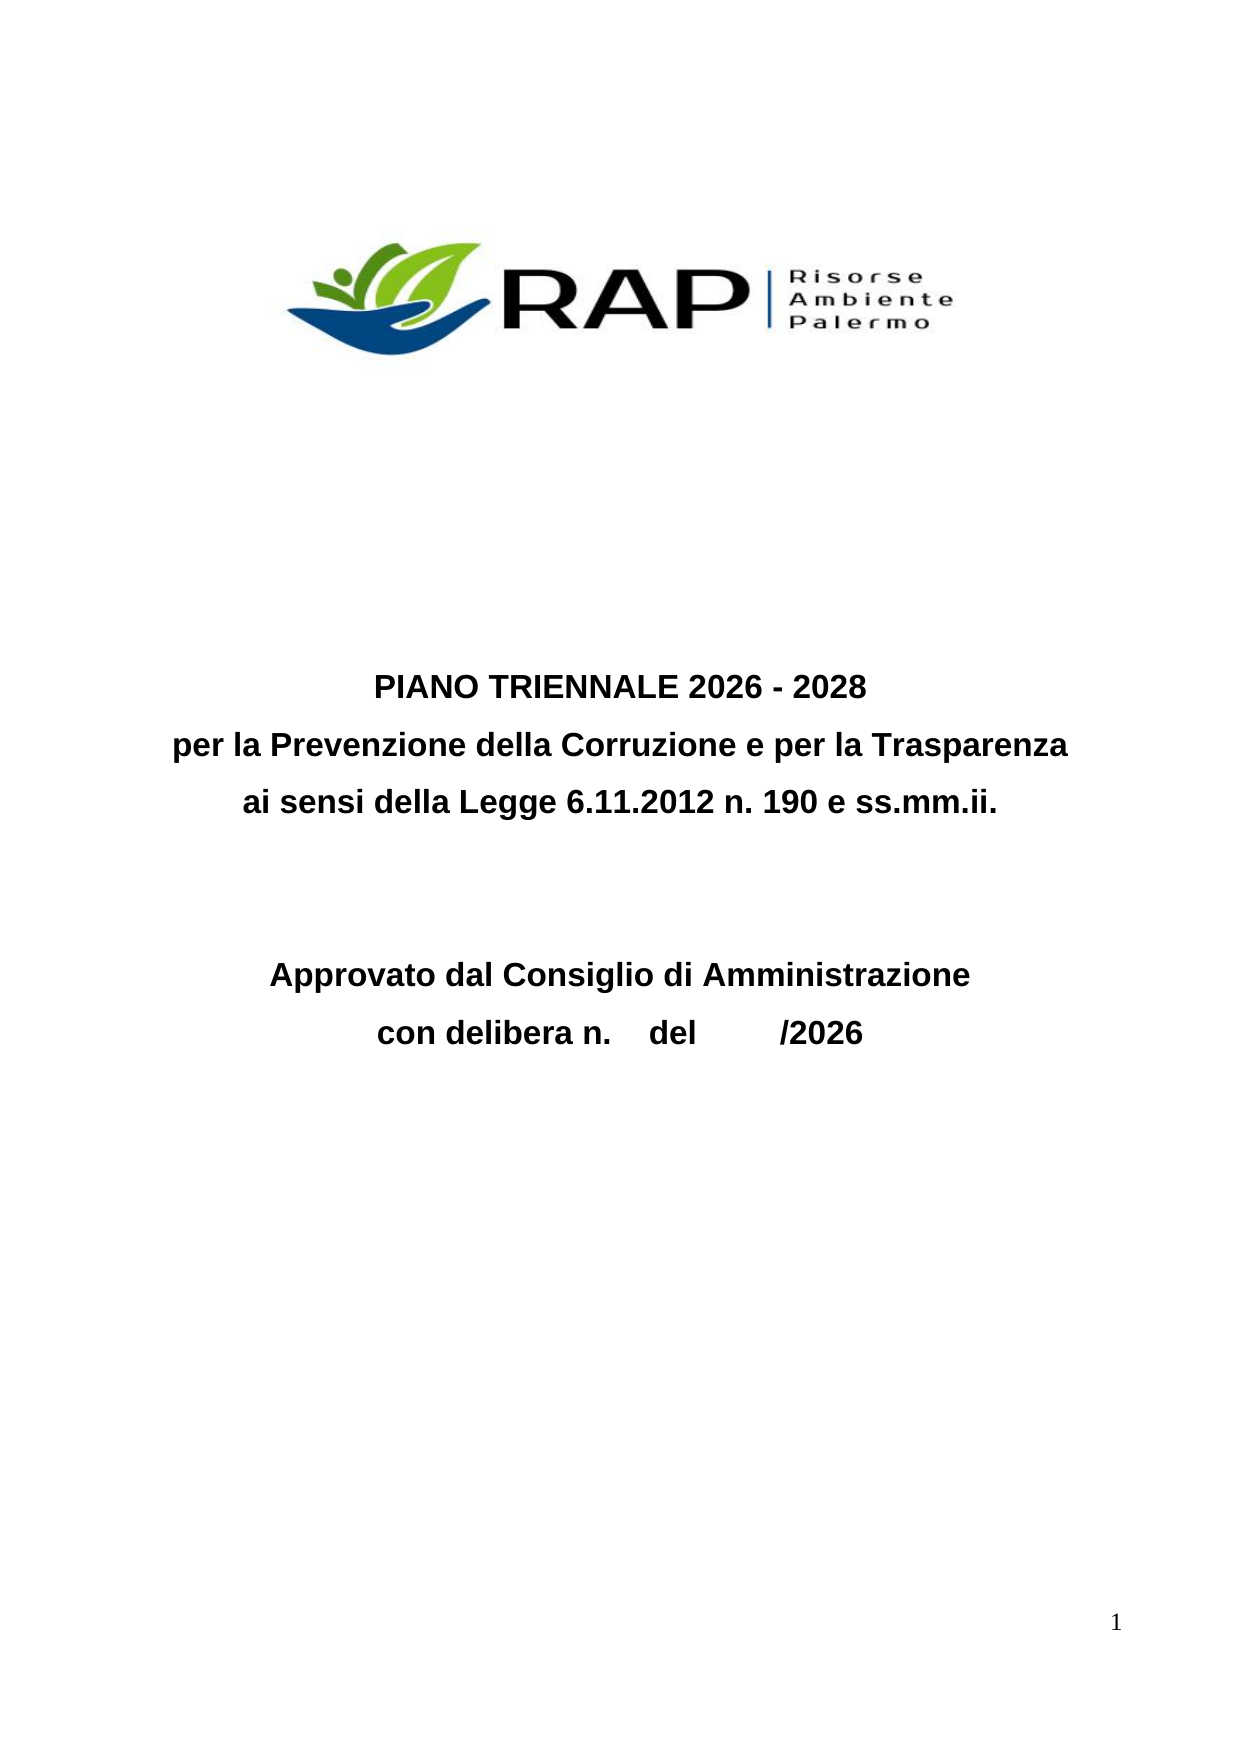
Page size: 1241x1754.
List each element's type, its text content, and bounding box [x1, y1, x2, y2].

picture [177, 158, 1064, 440]
text ai sensi della Legge 6.11.2012 n. 190 e ss.mm.ii. [118, 782, 1122, 821]
text Approvato dal Consiglio di Amministrazione [118, 955, 1122, 993]
text PIANO TRIENNALE 2026 - 2028 [118, 667, 1122, 706]
text per la Prevenzione della Corruzione e per la Trasparenza [118, 725, 1122, 763]
text con delibera n. del /2026 [118, 1013, 1122, 1051]
